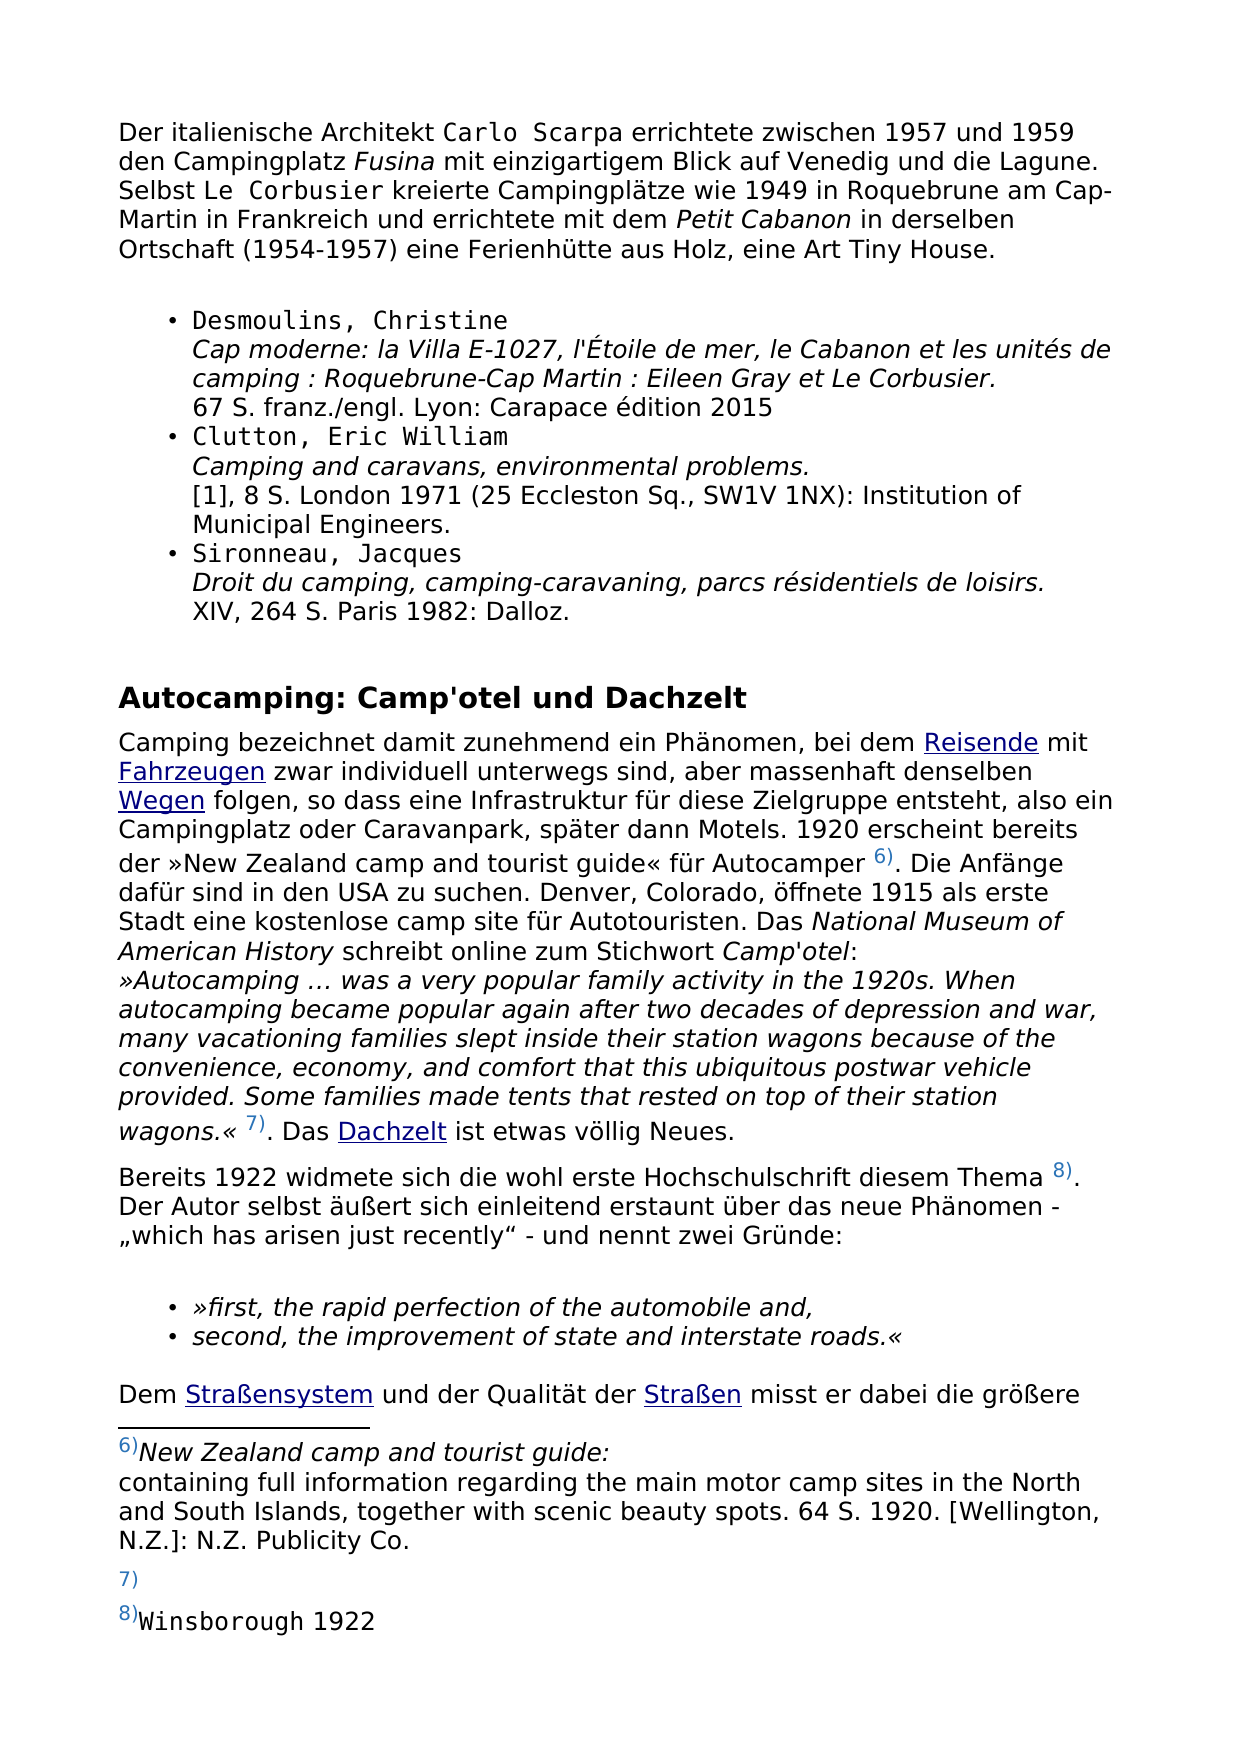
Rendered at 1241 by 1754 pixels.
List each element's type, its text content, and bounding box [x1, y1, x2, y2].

text Dem Straßensystem und der Qualität der Straßen misst er dabei die größere [118, 1381, 1122, 1410]
text Camping bezeichnet damit zunehmend ein Phänomen, bei dem Reisende mit Fahrzeugen zwar individuell unterwegs sind, aber massenhaft denselben Wegen folgen, so dass eine Infrastruktur für diese Zielgruppe entsteht, also ein Campingplatz oder Caravanpark, später dann Motels. 1920 erscheint bereits der »New Zealand camp and tourist guide« für Autocamper . Die Anfänge dafür sind in den USA zu suchen. Denver, Colorado, öffnete 1915 als erste Stadt eine kostenlose camp site für Autotouristen. Das National Museum of American History schreibt online zum Stichwort Camp'otel: »Autocamping … was a very popular family activity in the 1920s. When autocamping became popular again after two decades of depression and war, many vacationing families slept inside their station wagons because of the convenience, economy, and comfort that this ubiquitous postwar vehicle provided. Some families made tents that rested on top of their station wagons.« . Das Dachzelt ist etwas völlig Neues. [118, 728, 1122, 1146]
text Der italienische Architekt Carlo Scarpa errichtete zwischen 1957 und 1959 den Campingplatz Fusina mit einzigartigem Blick auf Venedig und die Lagune. Selbst Le Corbusier kreierte Campingplätze wie 1949 in Roquebrune am Cap-Martin in Frankreich und errichtete mit dem Petit Cabanon in derselben Ortschaft (1954-1957) eine Ferienhütte aus Holz, eine Art Tiny House. [118, 118, 1122, 264]
list Clutton, Eric William Camping and caravans, environmental problems. [1], 8 S. London 1971 (25 Eccleston Sq., SW1V 1NX): Institution of Municipal Engineers. [177, 423, 1122, 539]
list second, the improvement of state and interstate roads.« [177, 1322, 1122, 1351]
list Sironneau, Jacques Droit du camping, camping-caravaning, parcs résidentiels de loisirs. XIV, 264 S. Paris 1982: Dalloz. [177, 539, 1122, 627]
subtitle Autocamping: Camp'otel und Dachzelt [118, 681, 1122, 715]
text Winsborough 1922 [118, 1602, 1122, 1636]
list Desmoulins, Christine Cap moderne: la Villa E-1027, l'Étoile de mer, le Cabanon et les unités de camping : Roquebrune-Cap Martin : Eileen Gray et Le Corbusier. 67 S. franz./engl. Lyon: Carapace édition 2015 [177, 306, 1122, 423]
list »first, the rapid perfection of the automobile and, [177, 1293, 1122, 1322]
text New Zealand camp and tourist guide: containing full information regarding the main motor camp sites in the North and South Islands, together with scenic beauty spots. 64 S. 1920. [Wellington, N.Z.]: N.Z. Publicity Co. [118, 1434, 1122, 1555]
text Bereits 1922 widmete sich die wohl erste Hochschulschrift diesem Thema . Der Autor selbst äußert sich einleitend erstaunt über das neue Phänomen - „which has arisen just recently“ - und nennt zwei Gründe: [118, 1158, 1122, 1251]
